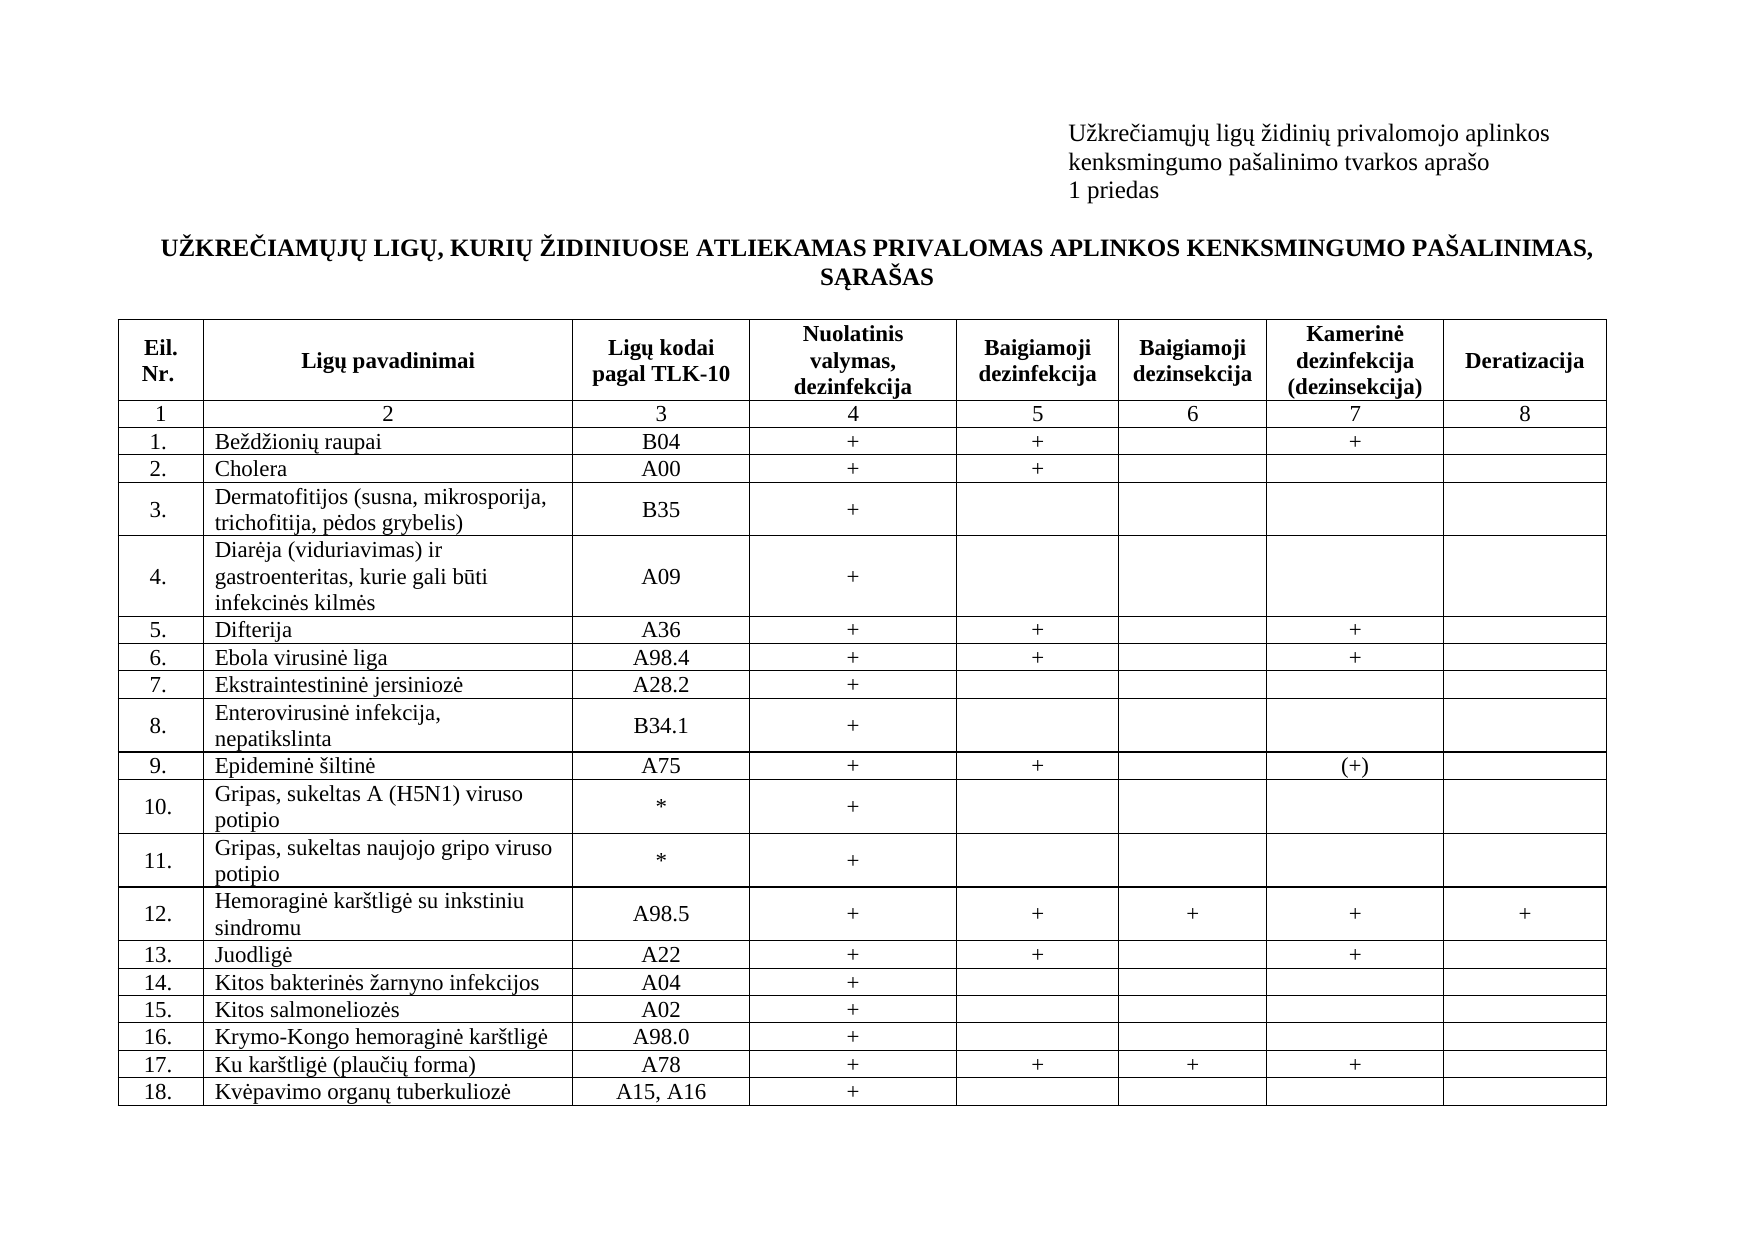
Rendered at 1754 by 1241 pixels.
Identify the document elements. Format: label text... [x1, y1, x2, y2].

table_header Eil. Nr. [119, 320, 203, 399]
table_cell A09 [573, 536, 749, 616]
table_cell 4. [119, 536, 203, 616]
table_cell + [750, 428, 956, 454]
table_cell 9. [119, 753, 203, 779]
table_cell + [750, 671, 956, 698]
table_cell [1119, 753, 1266, 779]
table_cell [1444, 1078, 1606, 1104]
table_cell 10. [119, 780, 203, 833]
table_cell + [750, 699, 956, 751]
table_cell [1119, 834, 1266, 886]
table_cell 17. [119, 1051, 203, 1077]
table_cell (+) [1267, 753, 1443, 779]
table_header Nuolatinis valymas, dezinfekcija [750, 320, 956, 399]
table_cell + [1267, 617, 1443, 643]
text Užkrečiamųjų ligų židinių privalomojo aplinkos kenksmingumo pašalinimo tvarkos aprašo [1068, 118, 1636, 176]
table_cell [1267, 1078, 1443, 1104]
table_cell [1119, 780, 1266, 833]
table_cell 5 [957, 401, 1118, 427]
table_cell B35 [573, 483, 749, 535]
table_cell [1119, 455, 1266, 482]
table_cell 14. [119, 969, 203, 995]
table_cell Dermatofitijos (susna, mikrosporija, trichofitija, pėdos grybelis) [204, 483, 572, 535]
table_cell [1119, 671, 1266, 698]
table_cell [1119, 941, 1266, 967]
table_cell + [750, 617, 956, 643]
table_cell * [573, 780, 749, 833]
table_header Ligų pavadinimai [204, 320, 572, 399]
table_cell [957, 969, 1118, 995]
table_cell [1267, 969, 1443, 995]
table_cell A22 [573, 941, 749, 967]
table_cell Ku karštligė (plaučių forma) [204, 1051, 572, 1077]
table_cell [1267, 1023, 1443, 1050]
table_cell 2. [119, 455, 203, 482]
table_cell + [957, 455, 1118, 482]
table_cell [1267, 699, 1443, 751]
table_cell 1. [119, 428, 203, 454]
table_cell [1444, 1051, 1606, 1077]
table_cell + [1119, 888, 1266, 940]
table_cell [957, 834, 1118, 886]
table_cell + [750, 1078, 956, 1104]
table_cell [1444, 699, 1606, 751]
table_cell + [1267, 941, 1443, 967]
table_cell Enterovirusinė infekcija, nepatikslinta [204, 699, 572, 751]
table_cell [1119, 969, 1266, 995]
text 1 priedas [1068, 176, 1636, 204]
table_cell Difterija [204, 617, 572, 643]
table_cell + [750, 536, 956, 616]
table_cell + [957, 1051, 1118, 1077]
table_cell Kvėpavimo organų tuberkuliozė [204, 1078, 572, 1104]
table_cell B34.1 [573, 699, 749, 751]
table_cell + [750, 455, 956, 482]
table_cell A15, A16 [573, 1078, 749, 1104]
table_cell [1444, 1023, 1606, 1050]
table_cell [957, 780, 1118, 833]
table_cell [1444, 536, 1606, 616]
table_cell 15. [119, 996, 203, 1022]
table_cell [1267, 671, 1443, 698]
table_cell Hemoraginė karštligė su inkstiniu sindromu [204, 888, 572, 940]
table_cell + [750, 1051, 956, 1077]
table_cell [1444, 969, 1606, 995]
table_cell [1267, 996, 1443, 1022]
table_cell 13. [119, 941, 203, 967]
table_cell [1444, 483, 1606, 535]
table_cell Cholera [204, 455, 572, 482]
table_cell B04 [573, 428, 749, 454]
table_cell Beždžionių raupai [204, 428, 572, 454]
table_cell Ebola virusinė liga [204, 644, 572, 670]
table_cell 3 [573, 401, 749, 427]
table_cell [1444, 671, 1606, 698]
table_cell A98.0 [573, 1023, 749, 1050]
table_cell 7 [1267, 401, 1443, 427]
table_header Kamerinė dezinfekcija (dezinsekcija) [1267, 320, 1443, 399]
table_cell * [573, 834, 749, 886]
table_cell + [1267, 428, 1443, 454]
text UŽKREČIAMŲJŲ LIGŲ, KURIŲ ŽIDINIUOSE ATLIEKAMaS PRIVALOMAS APLINKOS KENKSMINGUMO PAŠALINIMAS, SĄRAŠAS [118, 233, 1636, 291]
table_cell Juodligė [204, 941, 572, 967]
table_cell A04 [573, 969, 749, 995]
table_header Deratizacija [1444, 320, 1606, 399]
table_cell A28.2 [573, 671, 749, 698]
table_cell [1444, 941, 1606, 967]
table_cell [1119, 428, 1266, 454]
table_cell [1267, 780, 1443, 833]
table_cell + [957, 617, 1118, 643]
table_cell 6. [119, 644, 203, 670]
table_cell 2 [204, 401, 572, 427]
table_cell [1267, 834, 1443, 886]
table_cell [1444, 753, 1606, 779]
table_cell 1 [119, 401, 203, 427]
table_cell 3. [119, 483, 203, 535]
table_cell + [750, 753, 956, 779]
table_cell 18. [119, 1078, 203, 1104]
table_cell + [1267, 1051, 1443, 1077]
table_cell [1119, 996, 1266, 1022]
table_cell [1119, 536, 1266, 616]
table_cell + [750, 941, 956, 967]
table_cell + [750, 969, 956, 995]
table_cell [1444, 644, 1606, 670]
table_cell Kitos bakterinės žarnyno infekcijos [204, 969, 572, 995]
table_cell [1444, 617, 1606, 643]
table_cell + [957, 428, 1118, 454]
table_cell + [1444, 888, 1606, 940]
table_cell 8. [119, 699, 203, 751]
table_cell A75 [573, 753, 749, 779]
table_cell 12. [119, 888, 203, 940]
table_cell [957, 996, 1118, 1022]
table_header Baigiamoji dezinfekcija [957, 320, 1118, 399]
table_cell [957, 483, 1118, 535]
table_cell [957, 671, 1118, 698]
table_cell [1444, 996, 1606, 1022]
table_cell + [957, 644, 1118, 670]
table_cell [1267, 455, 1443, 482]
table_header Baigiamoji dezinsekcija [1119, 320, 1266, 399]
table_cell [1444, 780, 1606, 833]
table_cell A00 [573, 455, 749, 482]
table_cell 4 [750, 401, 956, 427]
table_cell + [750, 996, 956, 1022]
table_cell 5. [119, 617, 203, 643]
table_cell A78 [573, 1051, 749, 1077]
table_header Ligų kodai pagal TLK-10 [573, 320, 749, 399]
table_cell + [957, 888, 1118, 940]
table_cell [1119, 483, 1266, 535]
table_cell + [1267, 644, 1443, 670]
table_cell 6 [1119, 401, 1266, 427]
table_cell [1119, 1023, 1266, 1050]
table_cell Krymo-Kongo hemoraginė karštligė [204, 1023, 572, 1050]
table_cell 8 [1444, 401, 1606, 427]
table_cell Diarėja (viduriavimas) ir gastroenteritas, kurie gali būti infekcinės kilmės [204, 536, 572, 616]
table_cell + [750, 644, 956, 670]
table_cell + [957, 941, 1118, 967]
table_cell + [750, 780, 956, 833]
table_cell + [1119, 1051, 1266, 1077]
table_cell Gripas, sukeltas A (H5N1) viruso potipio [204, 780, 572, 833]
table_cell 7. [119, 671, 203, 698]
table_cell Epideminė šiltinė [204, 753, 572, 779]
table_cell [1444, 834, 1606, 886]
table_cell [1119, 644, 1266, 670]
table_cell 11. [119, 834, 203, 886]
table_cell [1119, 1078, 1266, 1104]
table_cell + [750, 834, 956, 886]
table_cell A02 [573, 996, 749, 1022]
table_cell [1444, 428, 1606, 454]
table_cell Kitos salmoneliozės [204, 996, 572, 1022]
table_cell [957, 1078, 1118, 1104]
table_cell [1119, 699, 1266, 751]
table_cell Gripas, sukeltas naujojo gripo viruso potipio [204, 834, 572, 886]
table_cell + [750, 888, 956, 940]
table_cell [957, 699, 1118, 751]
table_cell + [750, 1023, 956, 1050]
table_cell + [1267, 888, 1443, 940]
table_cell 16. [119, 1023, 203, 1050]
table_cell A98.5 [573, 888, 749, 940]
table_cell + [957, 753, 1118, 779]
table_cell [1119, 617, 1266, 643]
table_cell A36 [573, 617, 749, 643]
table_cell [1267, 536, 1443, 616]
table_cell [957, 536, 1118, 616]
table_cell A98.4 [573, 644, 749, 670]
table_cell Ekstraintestininė jersiniozė [204, 671, 572, 698]
table_cell [1267, 483, 1443, 535]
table_cell + [750, 483, 956, 535]
table_cell [1444, 455, 1606, 482]
table_cell [957, 1023, 1118, 1050]
